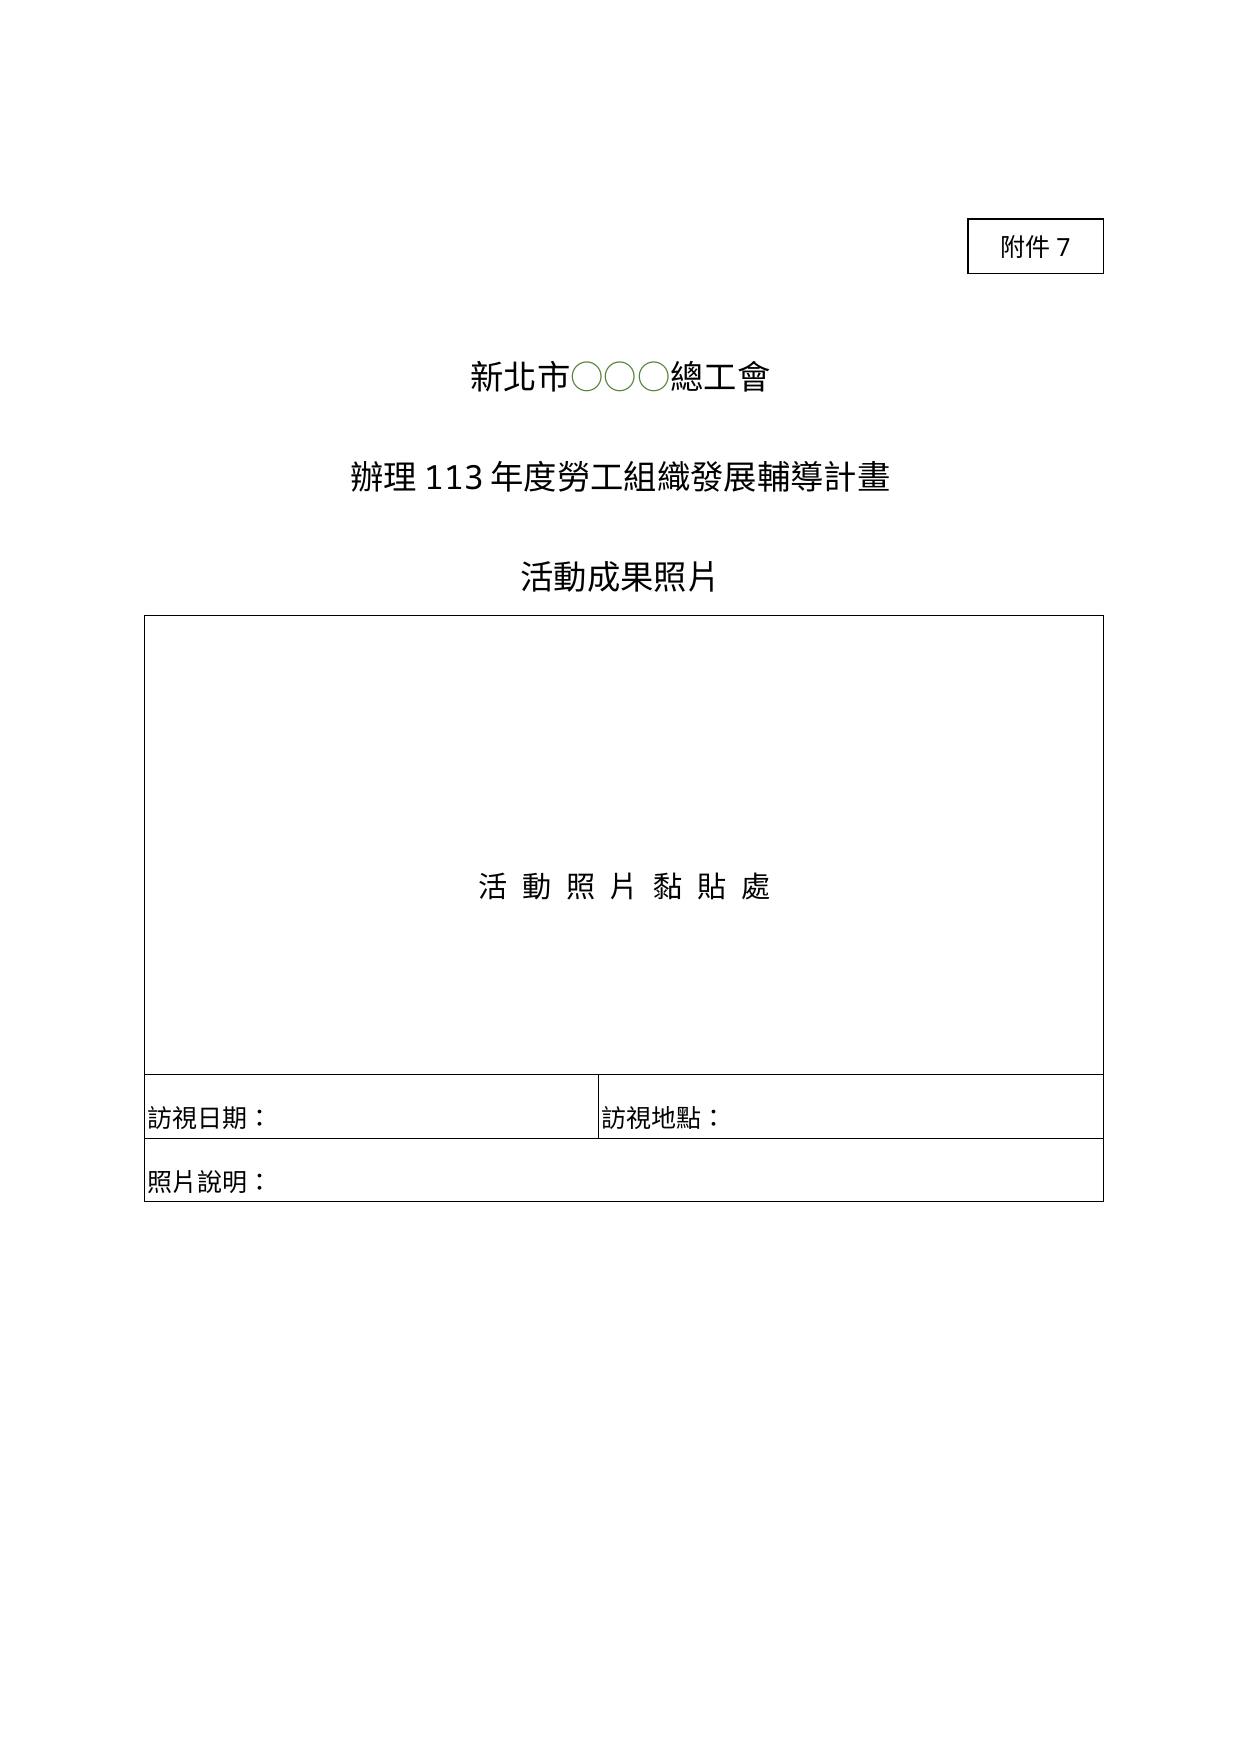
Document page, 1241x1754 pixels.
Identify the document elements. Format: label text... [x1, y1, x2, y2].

table_cell 照片說明： [145, 1139, 1103, 1201]
table_cell 訪視日期： [145, 1075, 598, 1138]
table_header 活 動 照 片 黏 貼 處 [145, 616, 1103, 1074]
table_cell 訪視地點： [599, 1075, 1103, 1138]
text 活動成果照片 [130, 533, 1110, 596]
text 辦理113年度勞工組織發展輔導計畫 [130, 433, 1110, 496]
text 新北市○○○總工會 [130, 333, 1110, 396]
text 附件7 [984, 227, 1088, 263]
